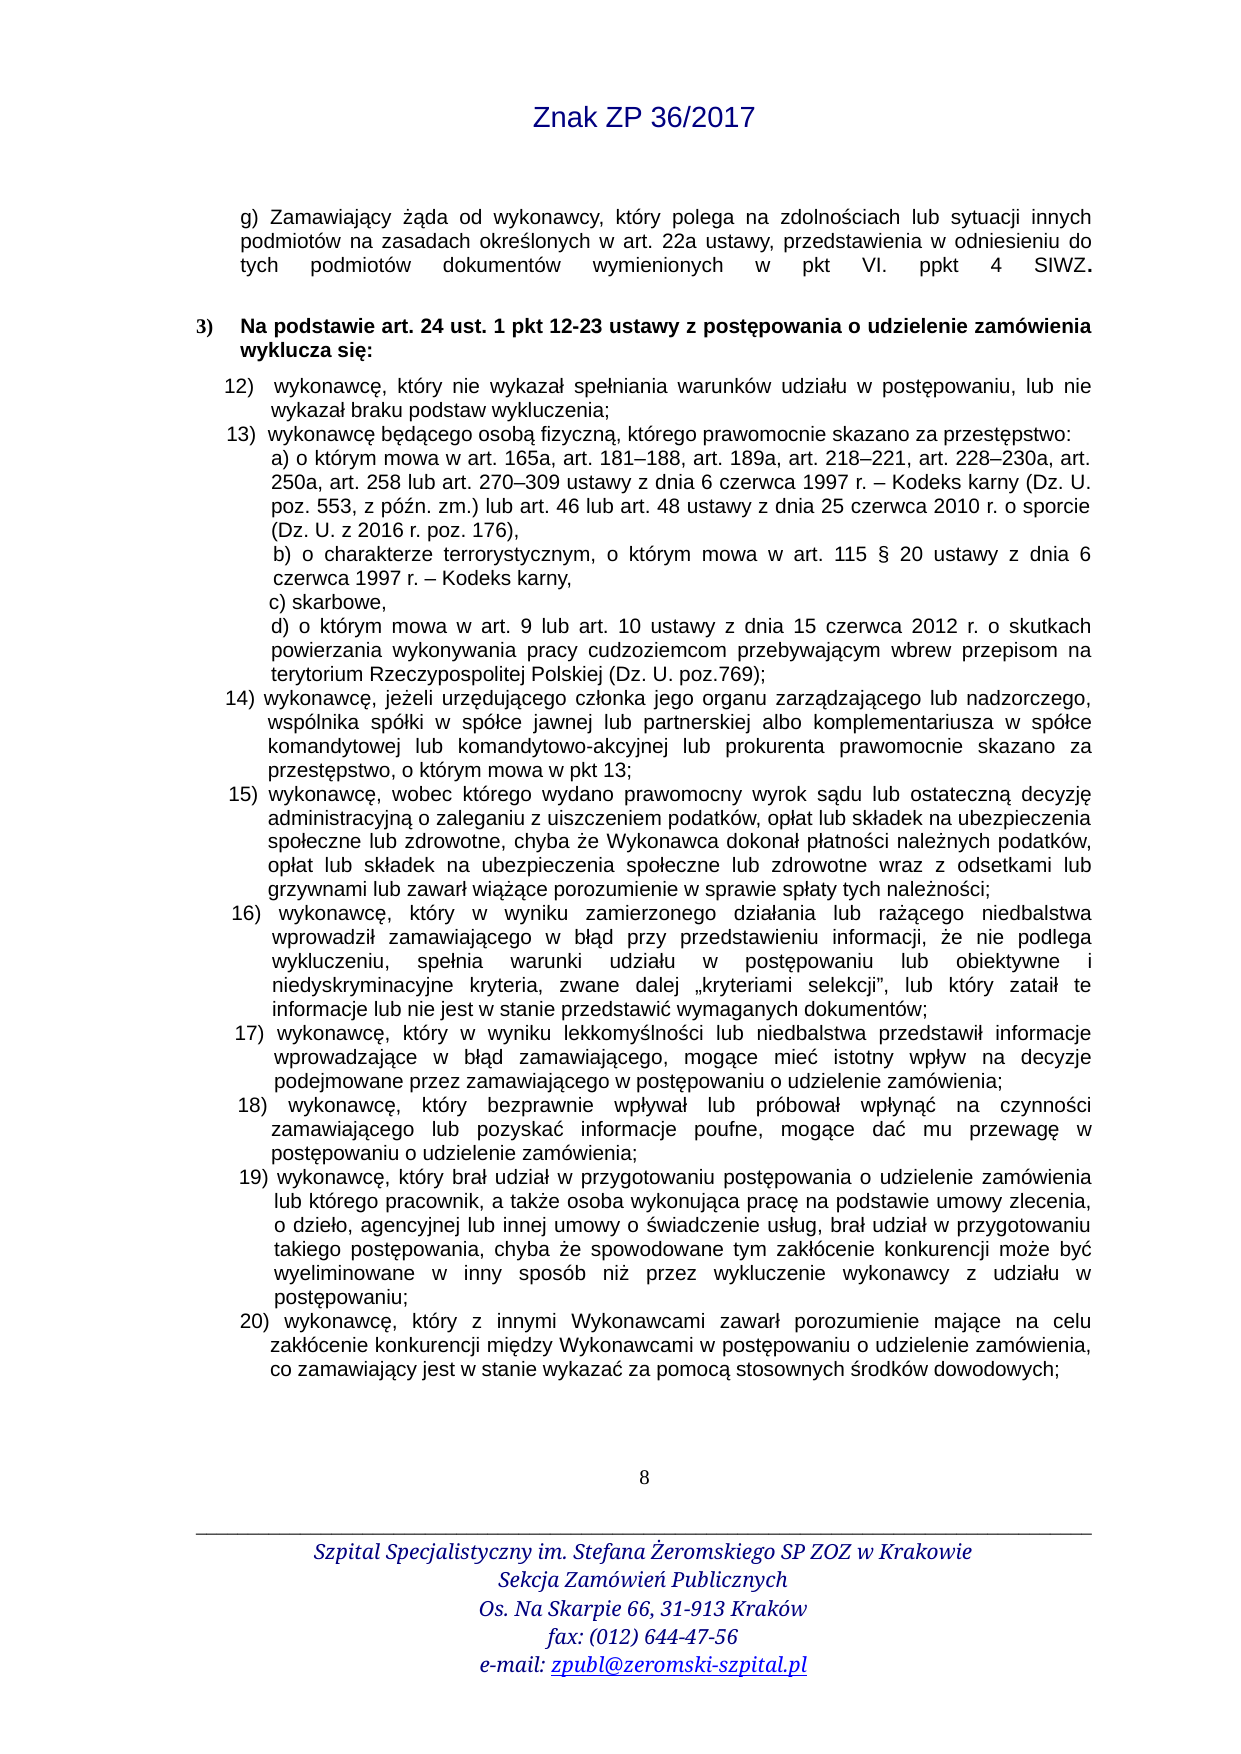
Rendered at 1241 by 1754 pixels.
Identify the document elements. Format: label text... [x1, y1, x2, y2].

text 18) wykonawcę, który bezprawnie wpływał lub próbował wpłynąć na czynności zamawiającego lub pozyskać informacje poufne, mogące dać mu przewagę w postępowaniu o udzielenie zamówienia; [237, 1093, 1093, 1165]
text g) Zamawiający żąda od wykonawcy, który polega na zdolnościach lub sytuacji innych podmiotów na zasadach określonych w art. 22a ustawy, przedstawienia w odniesieniu do tych podmiotów dokumentów wymienionych w pkt VI. ppkt 4 SIWZ. [196, 205, 1093, 301]
text b) o charakterze terrorystycznym, o którym mowa w art. 115 § 20 ustawy z dnia 6 czerwca 1997 r. – Kodeks karny, [273, 542, 1093, 590]
text 13) wykonawcę będącego osobą fizyczną, którego prawomocnie skazano za przestępstwo: [226, 422, 1093, 446]
text 14) wykonawcę, jeżeli urzędującego członka jego organu zarządzającego lub nadzorczego, wspólnika spółki w spółce jawnej lub partnerskiej albo komplementariusza w spółce komandytowej lub komandytowo-akcyjnej lub prokurenta prawomocnie skazano za przestępstwo, o którym mowa w pkt 13; [225, 686, 1093, 781]
text 20) wykonawcę, który z innymi Wykonawcami zawarł porozumienie mające na celu zakłócenie konkurencji między Wykonawcami w postępowaniu o udzielenie zamówienia, co zamawiający jest w stanie wykazać za pomocą stosownych środków dowodowych; [239, 1308, 1093, 1380]
text 15) wykonawcę, wobec którego wydano prawomocny wyrok sądu lub ostateczną decyzję administracyjną o zaleganiu z uiszczeniem podatków, opłat lub składek na ubezpieczenia społeczne lub zdrowotne, chyba że Wykonawca dokonał płatności należnych podatków, opłat lub składek na ubezpieczenia społeczne lub zdrowotne wraz z odsetkami lub grzywnami lub zawarł wiążące porozumienie w sprawie spłaty tych należności; [228, 781, 1093, 901]
text d) o którym mowa w art. 9 lub art. 10 ustawy z dnia 15 czerwca 2012 r. o skutkach powierzania wykonywania pracy cudzoziemcom przebywającym wbrew przepisom na terytorium Rzeczypospolitej Polskiej (Dz. U. poz.769); [271, 614, 1093, 686]
text a) o którym mowa w art. 165a, art. 181–188, art. 189a, art. 218–221, art. 228–230a, art. 250a, art. 258 lub art. 270–309 ustawy z dnia 6 czerwca 1997 r. – Kodeks karny (Dz. U. poz. 553, z późn. zm.) lub art. 46 lub art. 48 ustawy z dnia 25 czerwca 2010 r. o sporcie (Dz. U. z 2016 r. poz. 176), [271, 446, 1093, 542]
list Na podstawie art. 24 ust. 1 pkt 12-23 ustawy z postępowania o udzielenie zamówienia wyklucza się: [196, 313, 1093, 362]
text c) skarbowe, [269, 590, 1093, 614]
text 19) wykonawcę, który brał udział w przygotowaniu postępowania o udzielenie zamówienia lub którego pracownik, a także osoba wykonująca pracę na podstawie umowy zlecenia, o dzieło, agencyjnej lub innej umowy o świadczenie usług, brał udział w przygotowaniu takiego postępowania, chyba że spowodowane tym zakłócenie konkurencji może być wyeliminowane w inny sposób niż przez wykluczenie wykonawcy z udziału w postępowaniu; [238, 1165, 1093, 1308]
text 12) wykonawcę, który nie wykazał spełniania warunków udziału w postępowaniu, lub nie wykazał braku podstaw wykluczenia; [224, 374, 1093, 422]
text 16) wykonawcę, który w wyniku zamierzonego działania lub rażącego niedbalstwa wprowadził zamawiającego w błąd przy przedstawieniu informacji, że nie podlega wykluczeniu, spełnia warunki udziału w postępowaniu lub obiektywne i niedyskryminacyjne kryteria, zwane dalej „kryteriami selekcji”, lub który zataił te informacje lub nie jest w stanie przedstawić wymaganych dokumentów; [231, 901, 1093, 1021]
text 17) wykonawcę, który w wyniku lekkomyślności lub niedbalstwa przedstawił informacje wprowadzające w błąd zamawiającego, mogące mieć istotny wpływ na decyzje podejmowane przez zamawiającego w postępowaniu o udzielenie zamówienia; [234, 1021, 1093, 1093]
